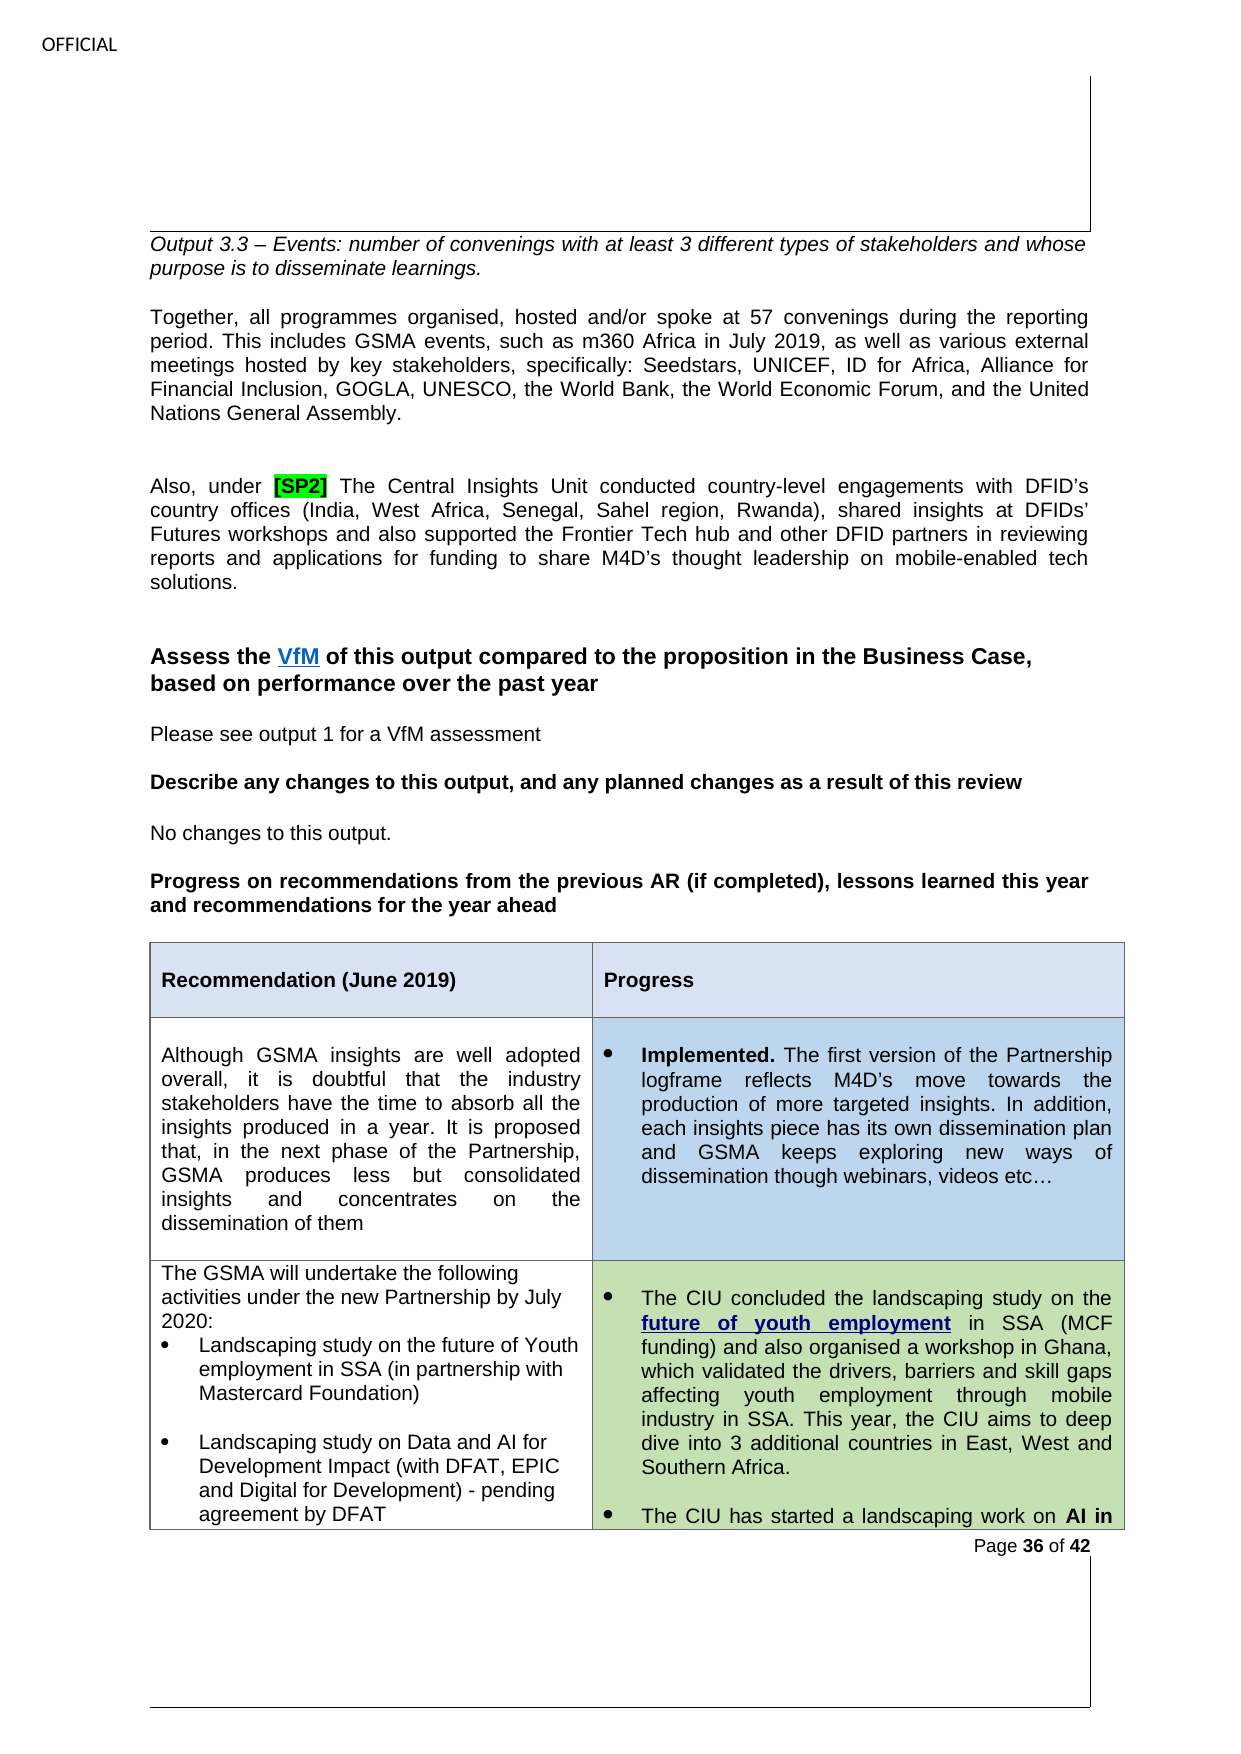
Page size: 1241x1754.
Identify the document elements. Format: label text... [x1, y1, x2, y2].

text No changes to this output. [150, 820, 1090, 844]
text Together, all programmes organised, hosted and/or spoke at 57 convenings during the reporting period. This includes GSMA events, such as m360 Africa in July 2019, as well as various external meetings hosted by key stakeholders, specifically: Seedstars, UNICEF, ID for Africa, Alliance for Financial Inclusion, GOGLA, UNESCO, the World Bank, the World Economic Forum, and the United Nations General Assembly. [150, 304, 1090, 424]
table_cell The CIU concluded the landscaping study on the future of youth employment in SSA (MCF funding) and also organised a workshop in Ghana, which validated the drivers, barriers and skill gaps affecting youth employment through mobile industry in SSA. This year, the CIU aims to deep dive into 3 additional countries in East, West and Southern Africa. The CIU has started a landscaping work on AI in [593, 1261, 1124, 1529]
table_cell The GSMA will undertake the following activities under the new Partnership by July 2020: Landscaping study on the future of Youth employment in SSA (in partnership with Mastercard Foundation) Landscaping study on Data and AI for Development Impact (with DFAT, EPIC and Digital for Development) - pending agreement by DFAT Landscaping study on Digital Health with the RED Health team Increase number of coverage maps, to include a minimum of Sierra Leone and Malawi, based on demand from those country offices [151, 1261, 592, 1529]
text Please see output 1 for a VfM assessment [150, 722, 1090, 746]
table_header Progress [593, 943, 1124, 1017]
text Also, under [SP2] The Central Insights Unit conducted country-level engagements with DFID’s country offices (India, West Africa, Senegal, Sahel region, Rwanda), shared insights at DFIDs’ Futures workshops and also supported the Frontier Tech hub and other DFID partners in reviewing reports and applications for funding to share M4D’s thought leadership on mobile-enabled tech solutions. [150, 474, 1090, 594]
table_cell Implemented. The first version of the Partnership logframe reflects M4D’s move towards the production of more targeted insights. In addition, each insights piece has its own dissemination plan and GSMA keeps exploring new ways of dissemination though webinars, videos etc… [593, 1018, 1124, 1260]
text Output 3.3 – Events: number of convenings with at least 3 different types of stakeholders and whose purpose is to disseminate learnings. [150, 232, 1090, 279]
text Assess the VfM of this output compared to the proposition in the Business Case, based on performance over the past year [150, 643, 1090, 696]
table_header Recommendation (June 2019) [151, 943, 592, 1017]
text Describe any changes to this output, and any planned changes as a result of this review [150, 770, 1090, 794]
table_cell Although GSMA insights are well adopted overall, it is doubtful that the industry stakeholders have the time to absorb all the insights produced in a year. It is proposed that, in the next phase of the Partnership, GSMA produces less but consolidated insights and concentrates on the dissemination of them [151, 1018, 592, 1260]
text Progress on recommendations from the previous AR (if completed), lessons learned this year and recommendations for the year ahead [150, 869, 1090, 917]
